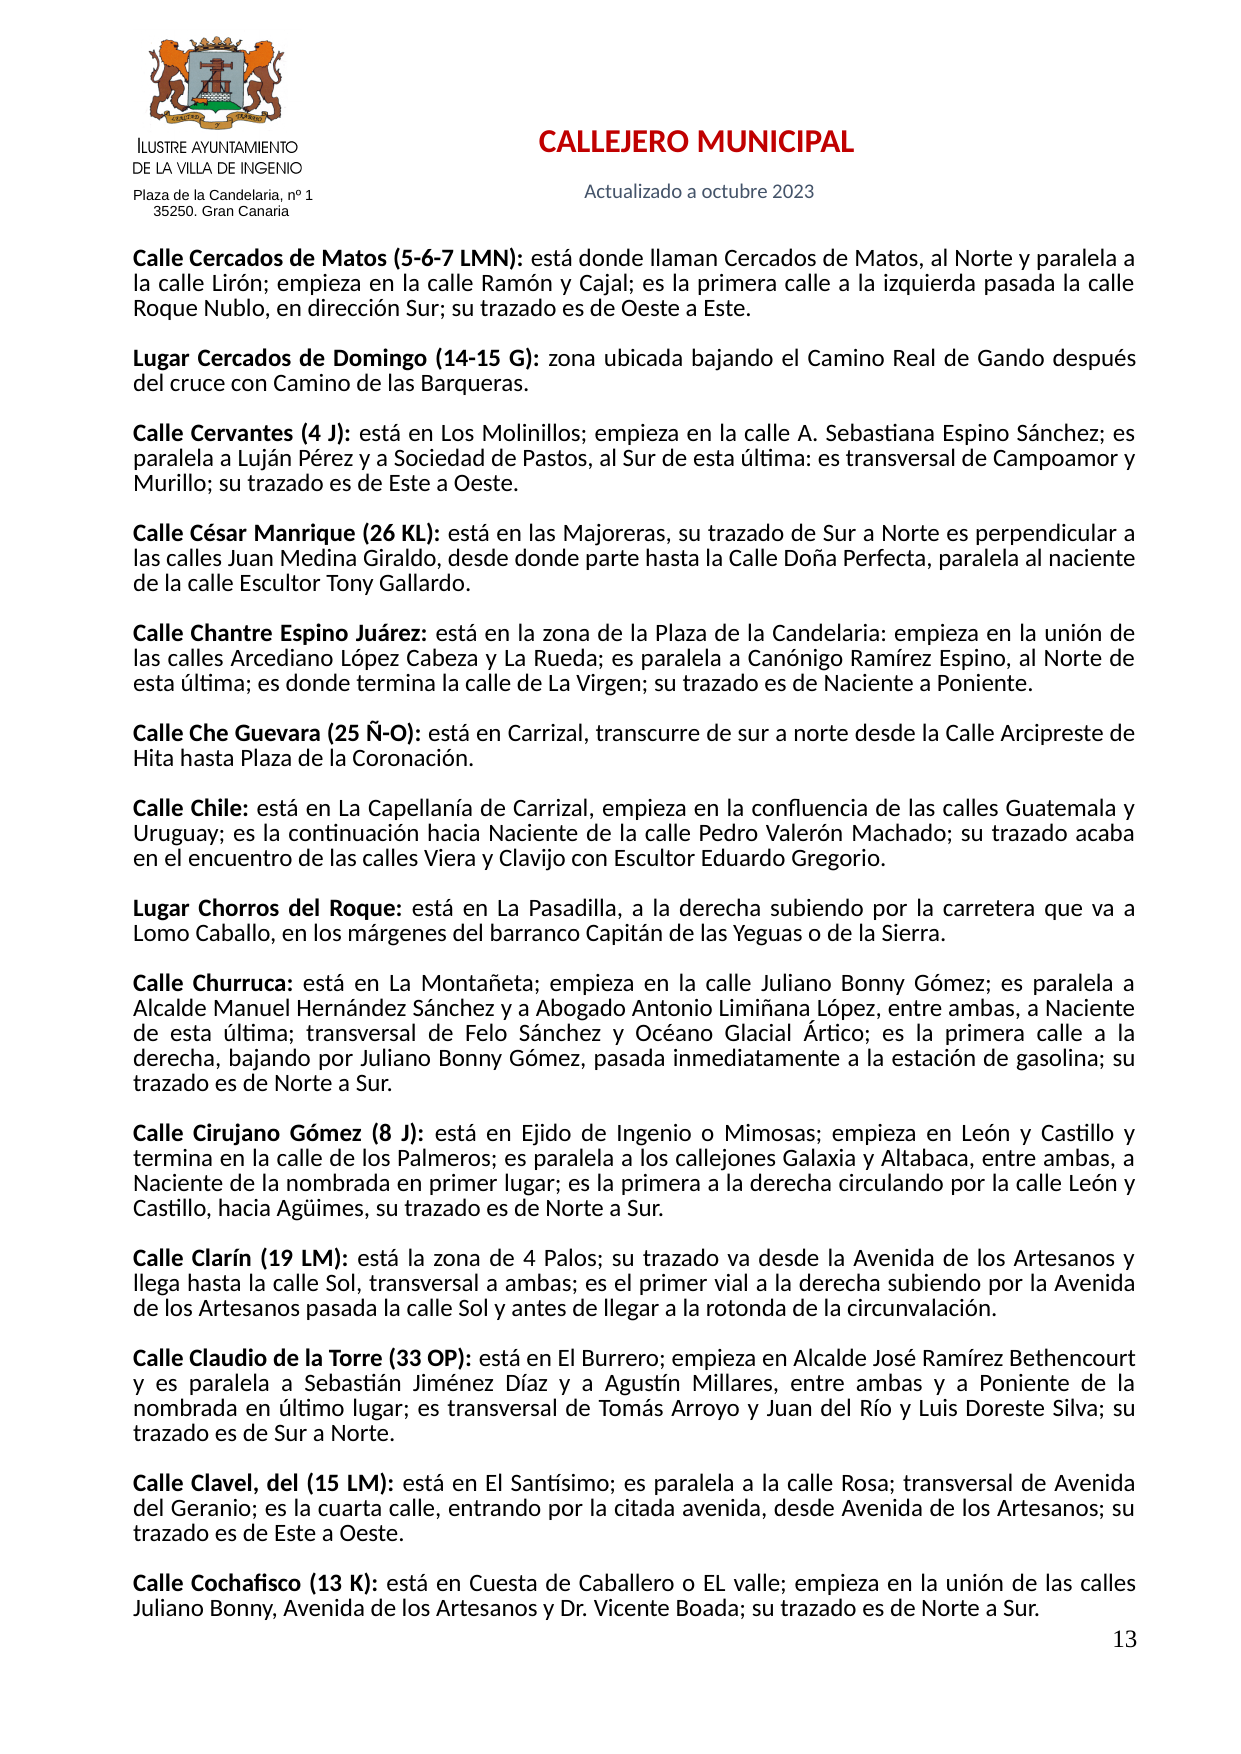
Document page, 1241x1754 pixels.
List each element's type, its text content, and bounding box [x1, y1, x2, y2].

text Lugar Chorros del Roque: está en La Pasadilla, a la derecha subiendo por la carretera que va a Lomo Caballo, en los márgenes del barranco Capitán de las Yeguas o de la Sierra. [133, 897, 1137, 947]
text Calle Churruca: está en La Montañeta; empieza en la calle Juliano Bonny Gómez; es paralela a Alcalde Manuel Hernández Sánchez y a Abogado Antonio Limiñana López, entre ambas, a Naciente de esta última; transversal de Felo Sánchez y Océano Glacial Ártico; es la primera calle a la derecha, bajando por Juliano Bonny Gómez, pasada inmediatamente a la estación de gasolina; su trazado es de Norte a Sur. [133, 972, 1137, 1097]
text Calle Claudio de la Torre (33 OP): está en El Burrero; empieza en Alcalde José Ramírez Bethencourt y es paralela a Sebastián Jiménez Díaz y a Agustín Millares, entre ambas y a Poniente de la nombrada en último lugar; es transversal de Tomás Arroyo y Juan del Río y Luis Doreste Silva; su trazado es de Sur a Norte. [133, 1347, 1137, 1447]
text Calle Chile: está en La Capellanía de Carrizal, empieza en la confluencia de las calles Guatemala y Uruguay; es la continuación hacia Naciente de la calle Pedro Valerón Machado; su trazado acaba en el encuentro de las calles Viera y Clavijo con Escultor Eduardo Gregorio. [133, 797, 1137, 872]
text Calle Cervantes (4 J): está en Los Molinillos; empieza en la calle A. Sebastiana Espino Sánchez; es paralela a Luján Pérez y a Sociedad de Pastos, al Sur de esta última: es transversal de Campoamor y Murillo; su trazado es de Este a Oeste. [133, 422, 1137, 497]
text Calle César Manrique (26 KL): está en las Majoreras, su trazado de Sur a Norte es perpendicular a las calles Juan Medina Giraldo, desde donde parte hasta la Calle Doña Perfecta, paralela al naciente de la calle Escultor Tony Gallardo. [133, 522, 1137, 597]
text Calle Cirujano Gómez (8 J): está en Ejido de Ingenio o Mimosas; empieza en León y Castillo y termina en la calle de los Palmeros; es paralela a los callejones Galaxia y Altabaca, entre ambas, a Naciente de la nombrada en primer lugar; es la primera a la derecha circulando por la calle León y Castillo, hacia Agüimes, su trazado es de Norte a Sur. [133, 1122, 1137, 1222]
text Calle Chantre Espino Juárez: está en la zona de la Plaza de la Candelaria: empieza en la unión de las calles Arcediano López Cabeza y La Rueda; es paralela a Canónigo Ramírez Espino, al Norte de esta última; es donde termina la calle de La Virgen; su trazado es de Naciente a Poniente. [133, 622, 1137, 697]
text Calle Cochafisco (13 K): está en Cuesta de Caballero o EL valle; empieza en la unión de las calles Juliano Bonny, Avenida de los Artesanos y Dr. Vicente Boada; su trazado es de Norte a Sur. [133, 1572, 1137, 1622]
picture [132, 29, 302, 174]
text Lugar Cercados de Domingo (14-15 G): zona ubicada bajando el Camino Real de Gando después del cruce con Camino de las Barqueras. [133, 347, 1137, 397]
text Calle Che Guevara (25 Ñ-O): está en Carrizal, transcurre de sur a norte desde la Calle Arcipreste de Hita hasta Plaza de la Coronación. [133, 722, 1137, 772]
text Calle Clarín (19 LM): está la zona de 4 Palos; su trazado va desde la Avenida de los Artesanos y llega hasta la calle Sol, transversal a ambas; es el primer vial a la derecha subiendo por la Avenida de los Artesanos pasada la calle Sol y antes de llegar a la rotonda de la circunvalación. [133, 1247, 1137, 1322]
text Calle Cercados de Matos (5-6-7 LMN): está donde llaman Cercados de Matos, al Norte y paralela a la calle Lirón; empieza en la calle Ramón y Cajal; es la primera calle a la izquierda pasada la calle Roque Nublo, en dirección Sur; su trazado es de Oeste a Este. [133, 247, 1137, 322]
text Calle Clavel, del (15 LM): está en El Santísimo; es paralela a la calle Rosa; transversal de Avenida del Geranio; es la cuarta calle, entrando por la citada avenida, desde Avenida de los Artesanos; su trazado es de Este a Oeste. [133, 1472, 1137, 1547]
